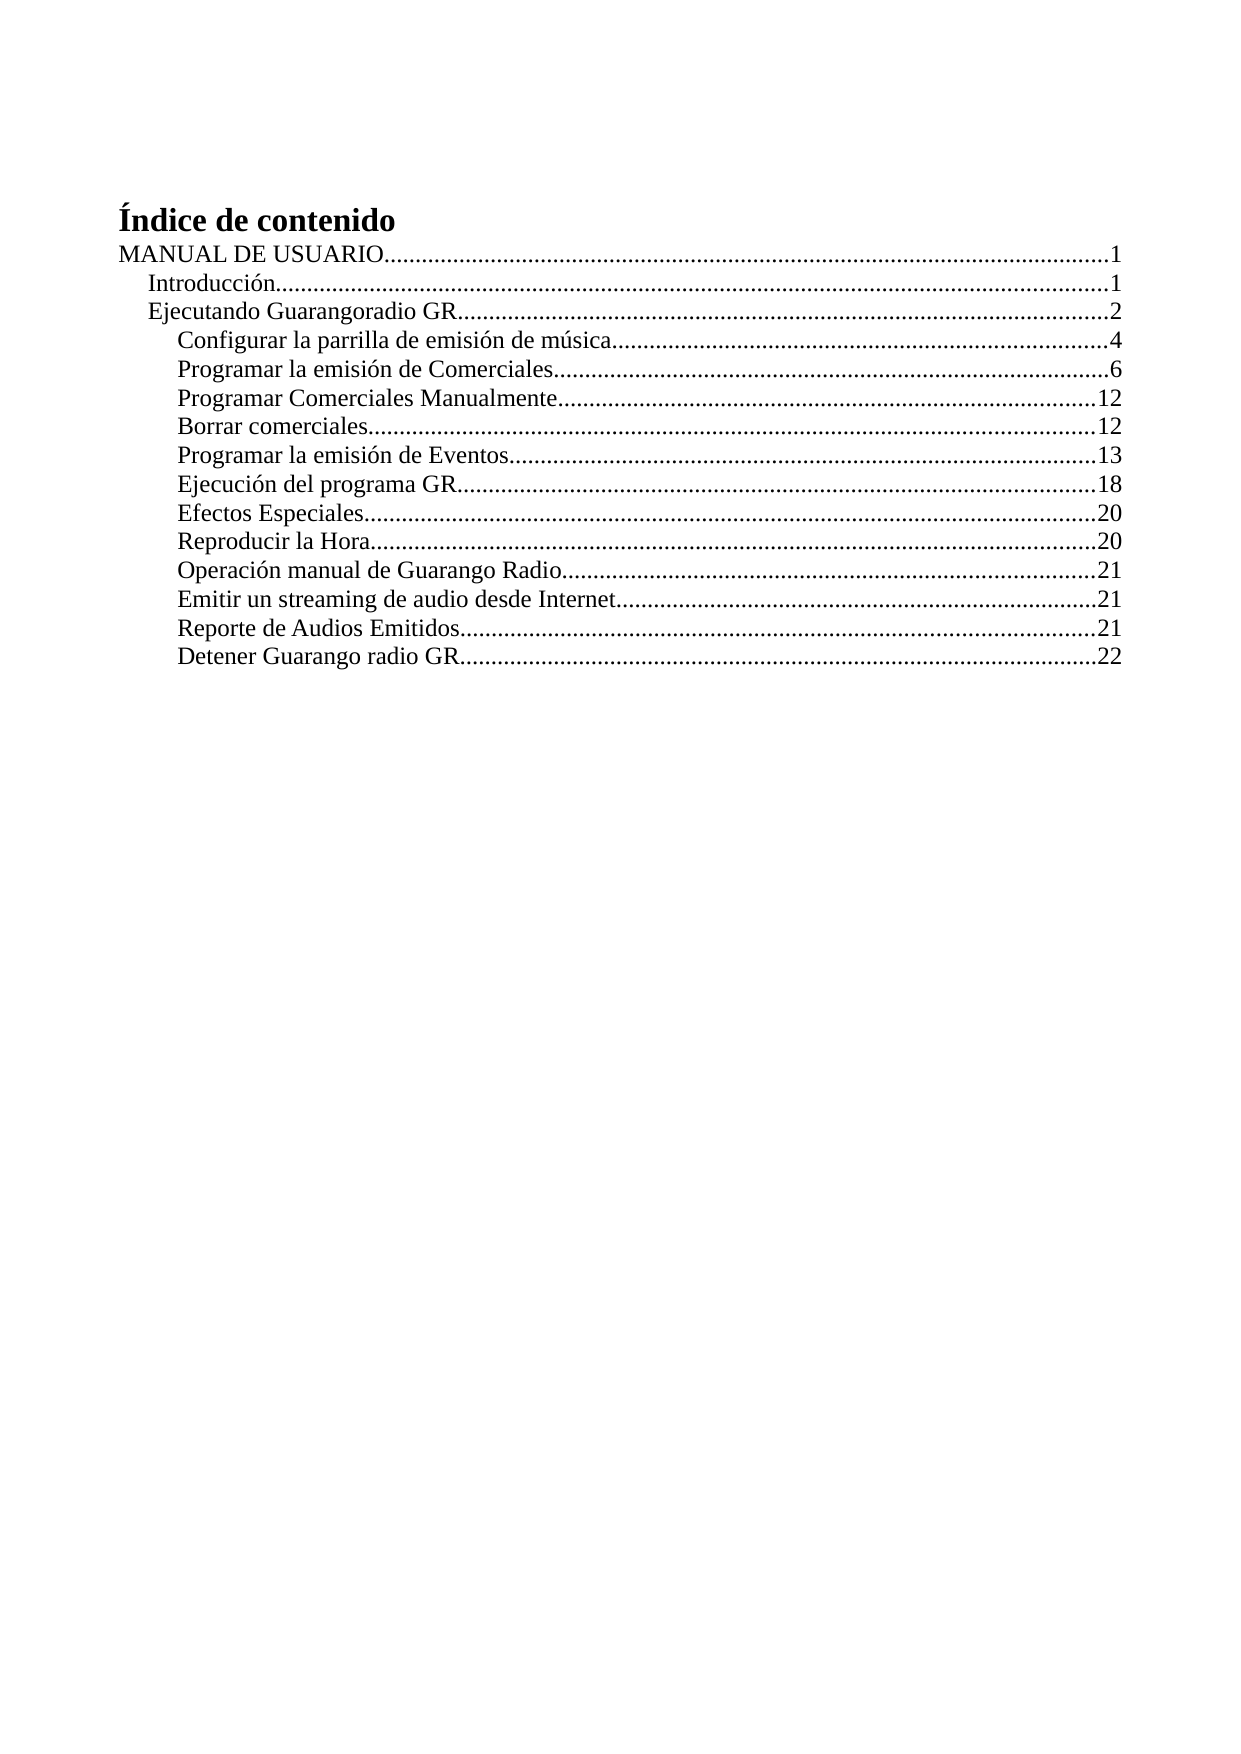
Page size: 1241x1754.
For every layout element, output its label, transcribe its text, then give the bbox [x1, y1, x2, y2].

text Programar la emisión de Comerciales 6 [177, 354, 1122, 383]
text Borrar comerciales 12 [177, 411, 1122, 440]
text Configurar la parrilla de emisión de música 4 [177, 325, 1122, 354]
text Reproducir la Hora 20 [177, 526, 1122, 555]
text MANUAL DE USUARIO 1 [118, 239, 1122, 268]
text Introducción 1 [148, 268, 1122, 296]
text Ejecución del programa GR 18 [177, 469, 1122, 498]
text Reporte de Audios Emitidos 21 [177, 613, 1122, 641]
subtitle Índice de contenido [118, 201, 1122, 239]
text Emitir un streaming de audio desde Internet 21 [177, 584, 1122, 613]
text Operación manual de Guarango Radio 21 [177, 555, 1122, 584]
text Efectos Especiales 20 [177, 498, 1122, 526]
text Programar la emisión de Eventos 13 [177, 440, 1122, 469]
text Programar Comerciales Manualmente 12 [177, 383, 1122, 411]
text Detener Guarango radio GR 22 [177, 641, 1122, 670]
text Ejecutando Guarangoradio GR 2 [148, 296, 1122, 325]
